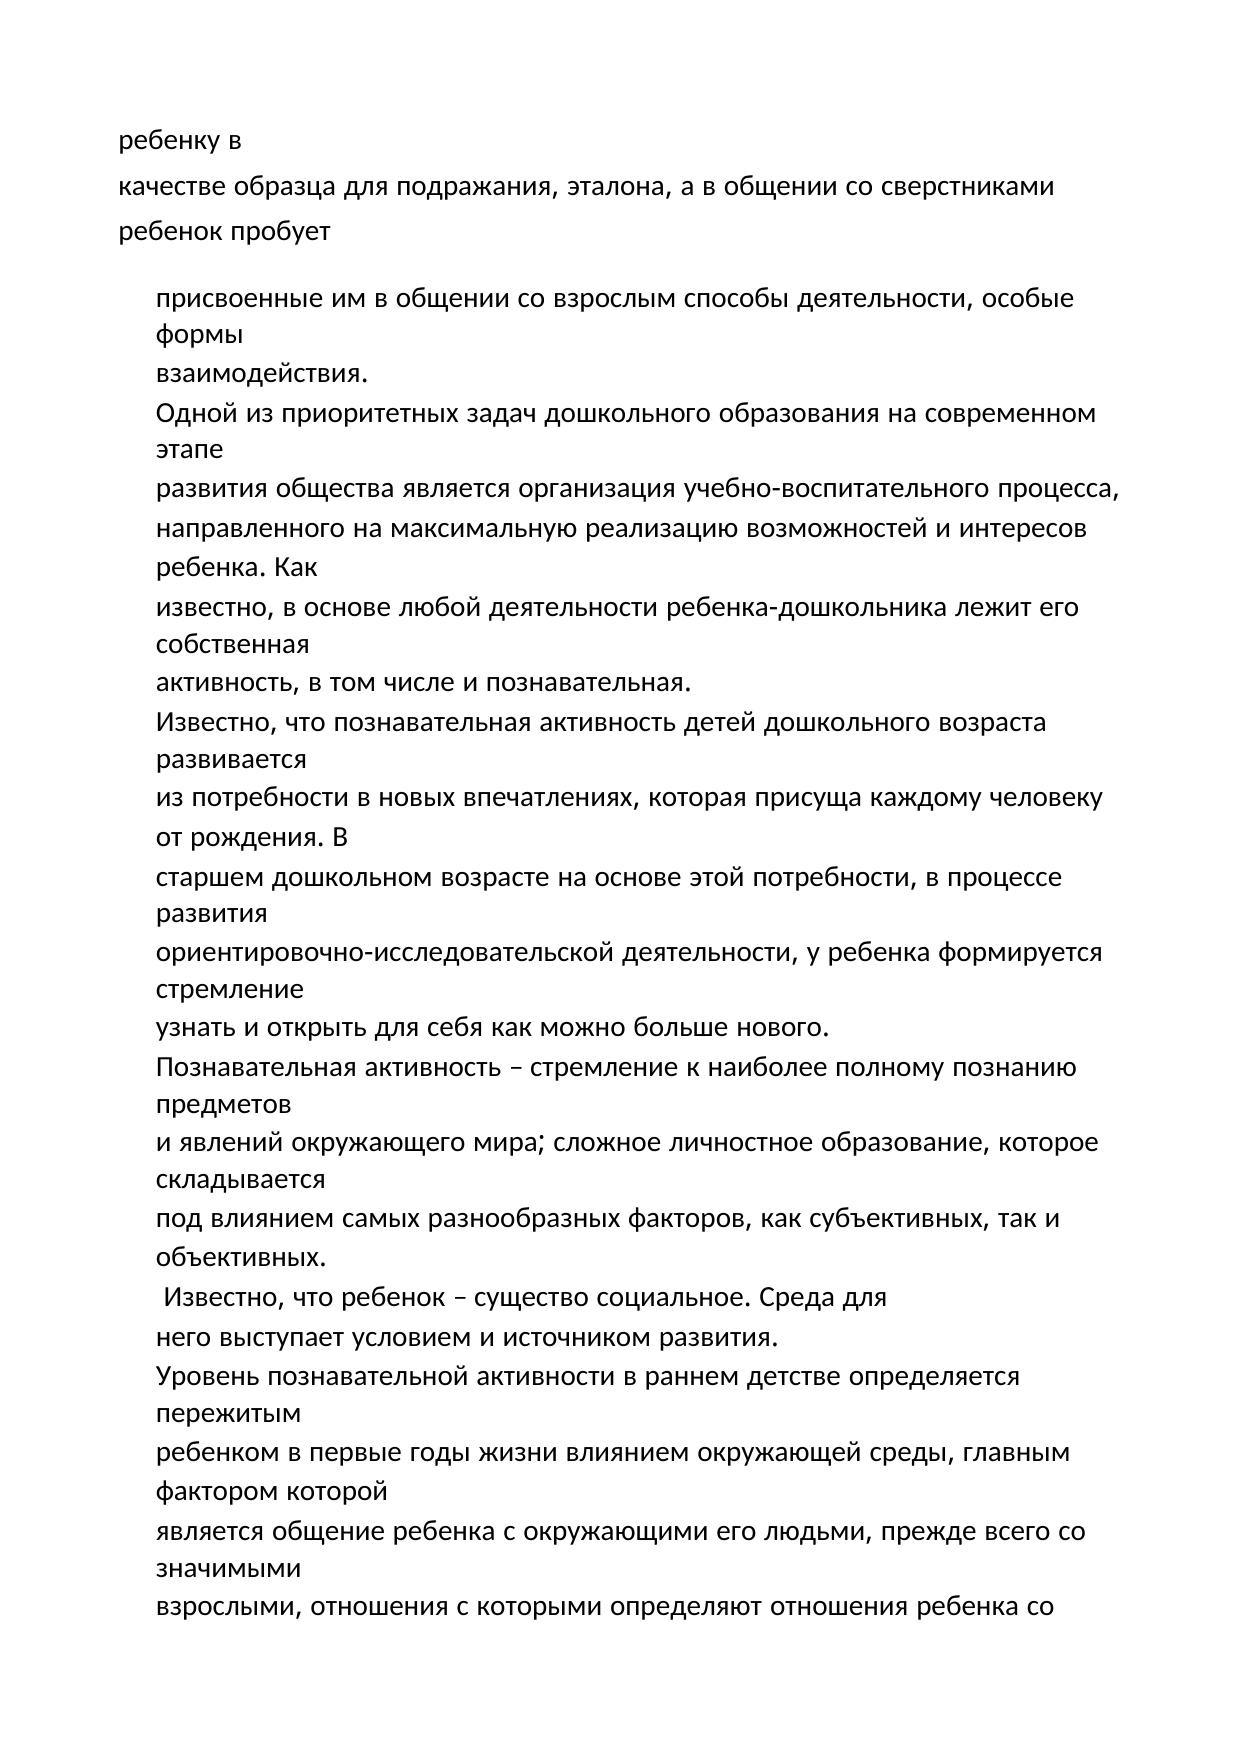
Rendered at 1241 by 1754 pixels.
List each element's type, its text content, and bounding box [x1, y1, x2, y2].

text присвоенные им в общении со взрослым способы деятельности, особые формы взаимодействия. Одной из приоритетных задач дошкольного образования на современном этапе развития общества является организация учебно-воспитательного процесса, направленного на максимальную реализацию возможностей и интересов ребенка. Как известно, в основе любой деятельности ребенка-дошкольника лежит его собственная активность, в том числе и познавательная. Известно, что познавательная активность детей дошкольного возраста развивается из потребности в новых впечатлениях, которая присуща каждому человеку от рождения. В старшем дошкольном возрасте на основе этой потребности, в процессе развития ориентировочно-исследовательской деятельности, у ребенка формируется стремление узнать и открыть для себя как можно больше нового. Познавательная активность – стремление к наиболее полному познанию предметов и явлений окружающего мира; сложное личностное образование, которое складывается под влиянием самых разнообразных факторов, как субъективных, так и объективных. Известно, что ребенок – существо социальное. Среда для него выступает условием и источником развития. Уровень познавательной активности в раннем детстве определяется пережитым ребенком в первые годы жизни влиянием окружающей среды, главным фактором которой является общение ребенка с окружающими его людьми, прежде всего со значимыми взрослыми, отношения с которыми определяют отношения ребенка со [156, 276, 1122, 1624]
text ребенку в качестве образца для подражания, эталона, а в общении со сверстниками ребенок пробует [118, 118, 1122, 249]
